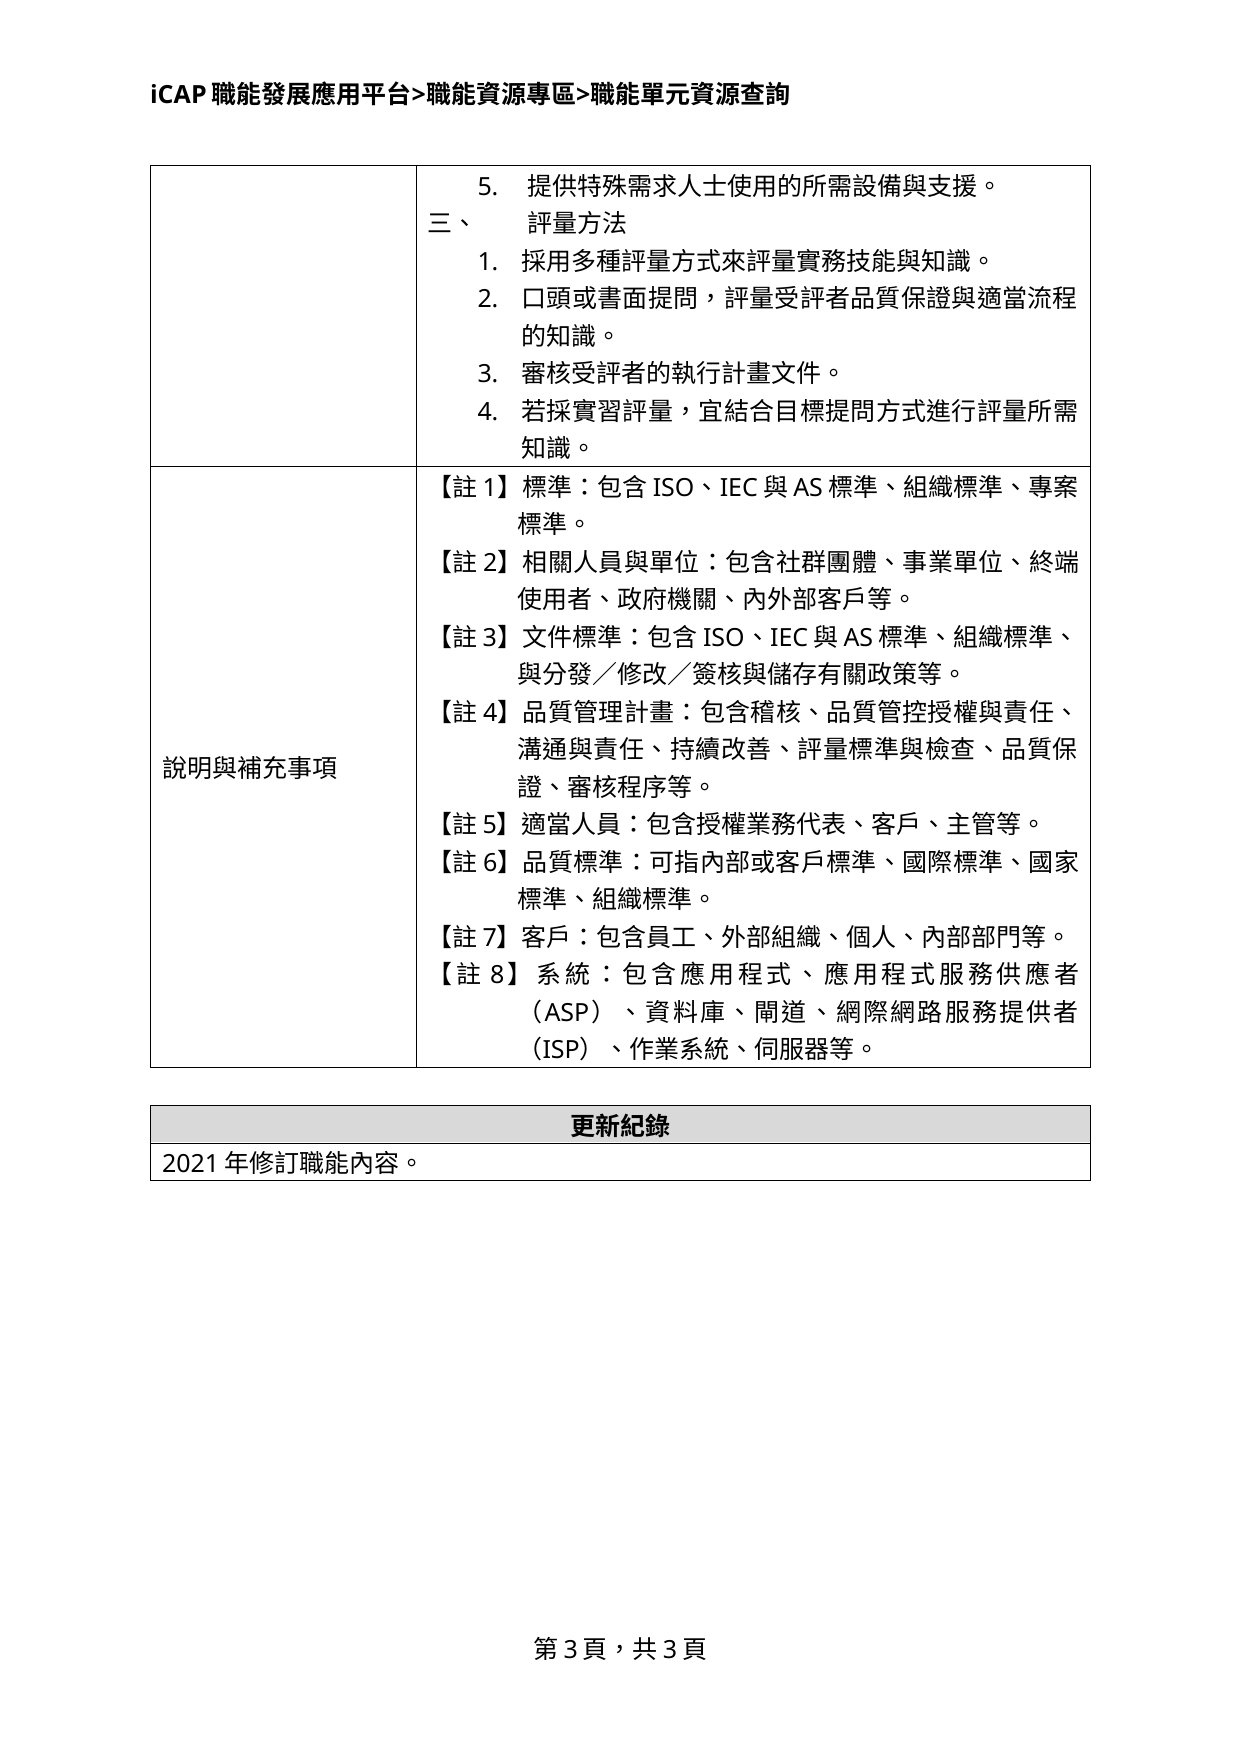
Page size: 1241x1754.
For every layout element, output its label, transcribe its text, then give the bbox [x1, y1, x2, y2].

table_header 更新紀錄 [151, 1106, 1090, 1142]
table_cell [151, 166, 416, 466]
table_cell 【註1】標準：包含ISO、IEC與AS標準、組織標準、專案標準。 【註2】相關人員與單位：包含社群團體、事業單位、終端使用者、政府機關、內外部客戶等。 【註3】文件標準：包含ISO、IEC與AS標準、組織標準、與分發／修改／簽核與儲存有關政策等。 【註4】品質管理計畫：包含稽核、品質管控授權與責任、溝通與責任、持續改善、評量標準與檢查、品質保證、審核程序等。 【註5】適當人員：包含授權業務代表、客戶、主管等。 【註6】品質標準：可指內部或客戶標準、國際標準、國家標準、組織標準。 【註7】客戶：包含員工、外部組織、個人、內部部門等。 【註8】系統：包含應用程式、應用程式服務供應者（ASP）、資料庫、閘道、網際網路服務提供者（ISP）、作業系統、伺服器等。 [417, 467, 1090, 1067]
table_cell 說明與補充事項 [151, 467, 416, 1067]
table_cell 評量證據 規劃與執行適當流程與程序以確保達到品質期望。 建立可量化且通用的品質標準。 製作品質保證標準的文件紀錄。 評量情境與資源 相關先備條件如：相關品質標準、與商業模式相關的資料、品質指南。 視情況與其他單位進行工作場域與工作職責方面的全面性評量。 評量流程與技巧須因地、因人制宜。 必要時提供適當的學習和評量協助。 提供特殊需求人士使用的所需設備與支援。 評量方法 採用多種評量方式來評量實務技能與知識。 口頭或書面提問，評量受評者品質保證與適當流程的知識。 審核受評者的執行計畫文件。 若採實習評量，宜結合目標提問方式進行評量所需知識。 [417, 166, 1090, 466]
table_cell 2021年修訂職能內容。 [151, 1144, 1090, 1180]
